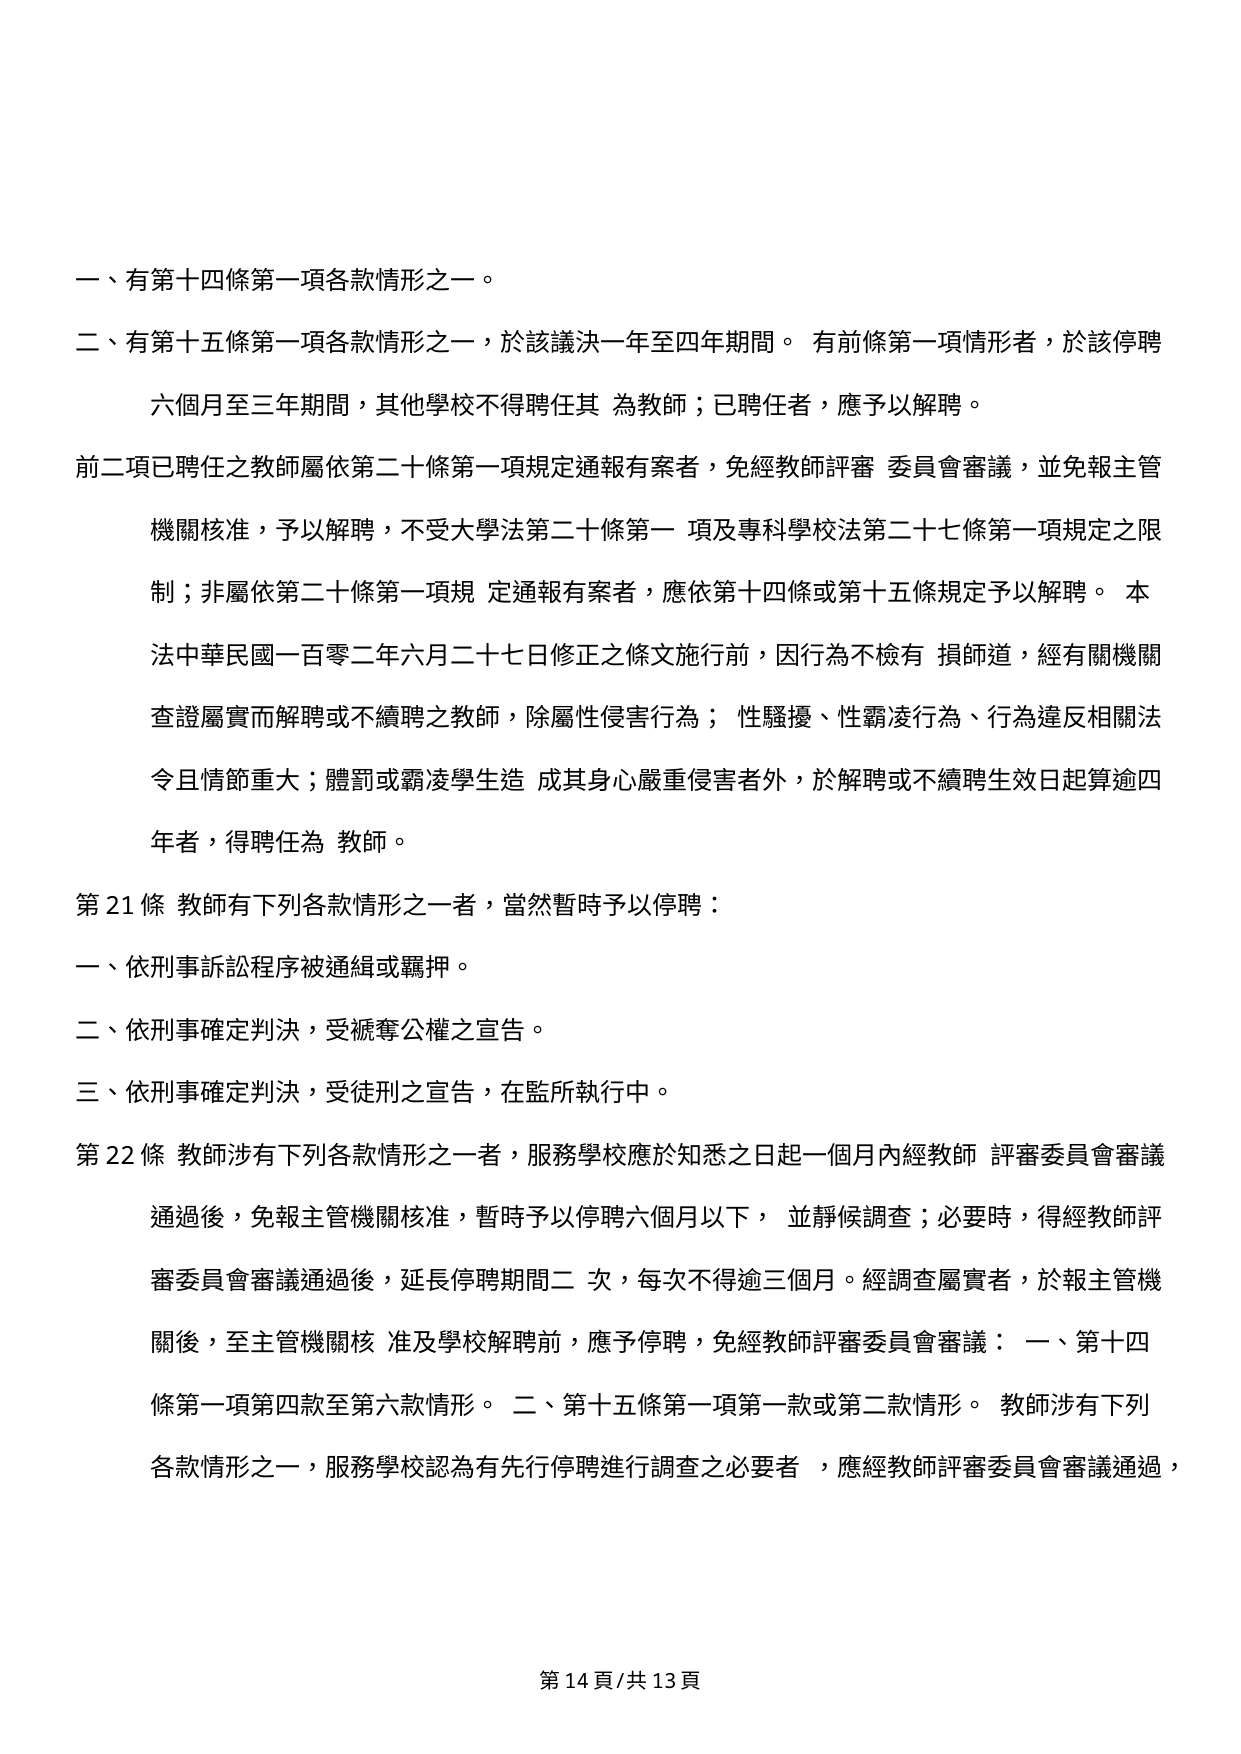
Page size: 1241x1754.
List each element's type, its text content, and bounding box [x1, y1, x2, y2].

text 第22條 教師涉有下列各款情形之一者，服務學校應於知悉之日起一個月內經教師 評審委員會審議通過後，免報主管機關核准，暫時予以停聘六個月以下， 並靜候調查；必要時，得經教師評審委員會審議通過後，延長停聘期間二 次，每次不得逾三個月。經調查屬實者，於報主管機關後，至主管機關核 准及學校解聘前，應予停聘，免經教師評審委員會審議： 一、第十四條第一項第四款至第六款情形。 二、第十五條第一項第一款或第二款情形。 教師涉有下列各款情形之一，服務學校認為有先行停聘進行調查之必要者 ，應經教師評審委員會審議通過，免報主管機關核准，暫時予以停聘三個 月以下；必要時得經教師評審委員會審議通過後，延長停聘期間一次，且 不得逾三個月。經調查屬實者，於報主管機關後，至主管機關核准及學校 解聘前，得經教師評審委員會審議通過後，予以停聘： 一、第十四條第一項第七款至第十一款情形。 二、第十五條第一項第三款至第五款情形。 前二項情形應經教師評審委員會委員二分之一以上出席及出席委員二分之 一以上之審議通過。 [75, 1112, 1165, 1487]
text 三、依刑事確定判決，受徒刑之宣告，在監所執行中。 [75, 1049, 1165, 1112]
text 二、依刑事確定判決，受褫奪公權之宣告。 [75, 987, 1165, 1049]
text 二、有第十五條第一項各款情形之一，於該議決一年至四年期間。 有前條第一項情形者，於該停聘六個月至三年期間，其他學校不得聘任其 為教師；已聘任者，應予以解聘。 [75, 299, 1165, 424]
text 第21條 教師有下列各款情形之一者，當然暫時予以停聘： [75, 862, 1165, 924]
text 前二項已聘任之教師屬依第二十條第一項規定通報有案者，免經教師評審 委員會審議，並免報主管機關核准，予以解聘，不受大學法第二十條第一 項及專科學校法第二十七條第一項規定之限制；非屬依第二十條第一項規 定通報有案者，應依第十四條或第十五條規定予以解聘。 本法中華民國一百零二年六月二十七日修正之條文施行前，因行為不檢有 損師道，經有關機關查證屬實而解聘或不續聘之教師，除屬性侵害行為； 性騷擾、性霸凌行為、行為違反相關法令且情節重大；體罰或霸凌學生造 成其身心嚴重侵害者外，於解聘或不續聘生效日起算逾四年者，得聘任為 教師。 [75, 424, 1165, 862]
text 一、依刑事訴訟程序被通緝或羈押。 [75, 924, 1165, 987]
text 一、有第十四條第一項各款情形之一。 [75, 237, 1165, 299]
